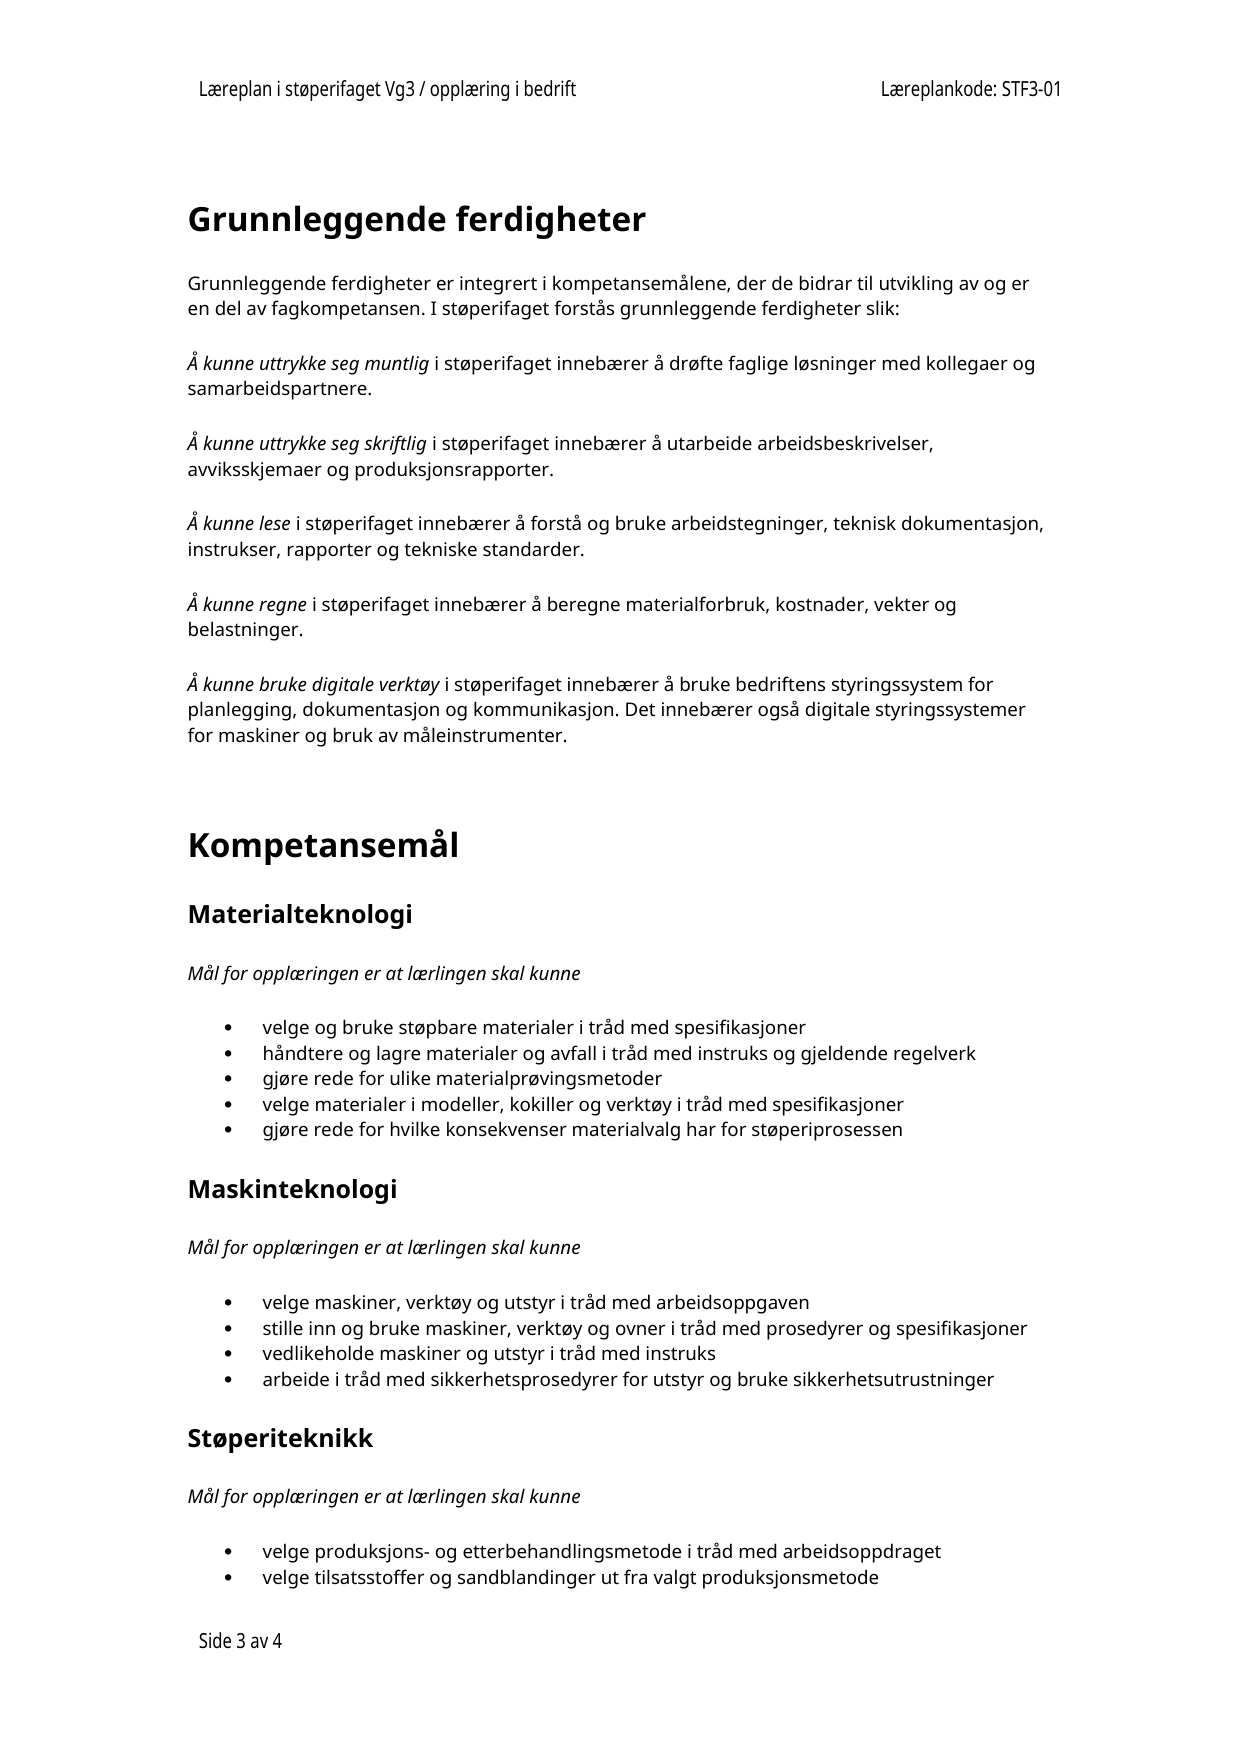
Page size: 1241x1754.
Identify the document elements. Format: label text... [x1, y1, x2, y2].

text Mål for opplæringen er at lærlingen skal kunne [588, 960, 1053, 986]
text Å kunne lese i støperifaget innebærer å forstå og bruke arbeidstegninger, teknisk dokumentasjon, instrukser, rapporter og tekniske standarder. [585, 511, 1053, 562]
text Mål for opplæringen er at lærlingen skal kunne [588, 1235, 1053, 1260]
list velge produksjons- og etterbehandlingsmetode i tråd med arbeidsoppdraget [225, 1538, 1053, 1564]
text Mål for opplæringen er at lærlingen skal kunne [588, 1484, 1053, 1509]
subtitle Kompetansemål [468, 777, 1053, 868]
list håndtere og lagre materialer og avfall i tråd med instruks og gjeldende regelverk [976, 1040, 1053, 1066]
text Å kunne regne i støperifaget innebærer å beregne materialforbruk, kostnader, vekter og belastninger. [303, 591, 1053, 642]
subtitle Støperiteknikk [373, 1421, 1053, 1455]
subtitle Maskinteknologi [398, 1171, 1053, 1206]
list gjøre rede for ulike materialprøvingsmetoder [662, 1066, 1053, 1091]
text Å kunne uttrykke seg muntlig i støperifaget innebærer å drøfte faglige løsninger med kollegaer og samarbeidspartnere. [372, 350, 1053, 401]
list vedlikeholde maskiner og utstyr i tråd med instruks [716, 1340, 1053, 1366]
text Å kunne bruke digitale verktøy i støperifaget innebærer å bruke bedriftens styringssystem for planlegging, dokumentasjon og kommunikasjon. Det innebærer også digitale styringssystemer for maskiner og bruk av måleinstrumenter. [568, 671, 1053, 748]
list gjøre rede for ulike materialprøvingsmetoder [225, 1066, 263, 1091]
subtitle Grunnleggende ferdigheter [655, 150, 1053, 241]
text Grunnleggende ferdigheter er integrert i kompetansemålene, der de bidrar til utvikling av og er en del av fagkompetansen. I støperifaget forstås grunnleggende ferdigheter slik: [900, 270, 1053, 321]
text Å kunne uttrykke seg skriftlig i støperifaget innebærer å utarbeide arbeidsbeskrivelser, avviksskjemaer og produksjonsrapporter. [554, 430, 1053, 481]
list velge og bruke støpbare materialer i tråd med spesifikasjoner [806, 1015, 1053, 1040]
list gjøre rede for hvilke konsekvenser materialvalg har for støperiprosessen [908, 1117, 1053, 1142]
list velge tilsatsstoffer og sandblandinger ut fra valgt produksjonsmetode [879, 1564, 1053, 1589]
subtitle Materialteknologi [413, 897, 1053, 931]
list velge materialer i modeller, kokiller og verktøy i tråd med spesifikasjoner [904, 1091, 1053, 1117]
list velge maskiner, verktøy og utstyr i tråd med arbeidsoppgaven [810, 1289, 1053, 1315]
